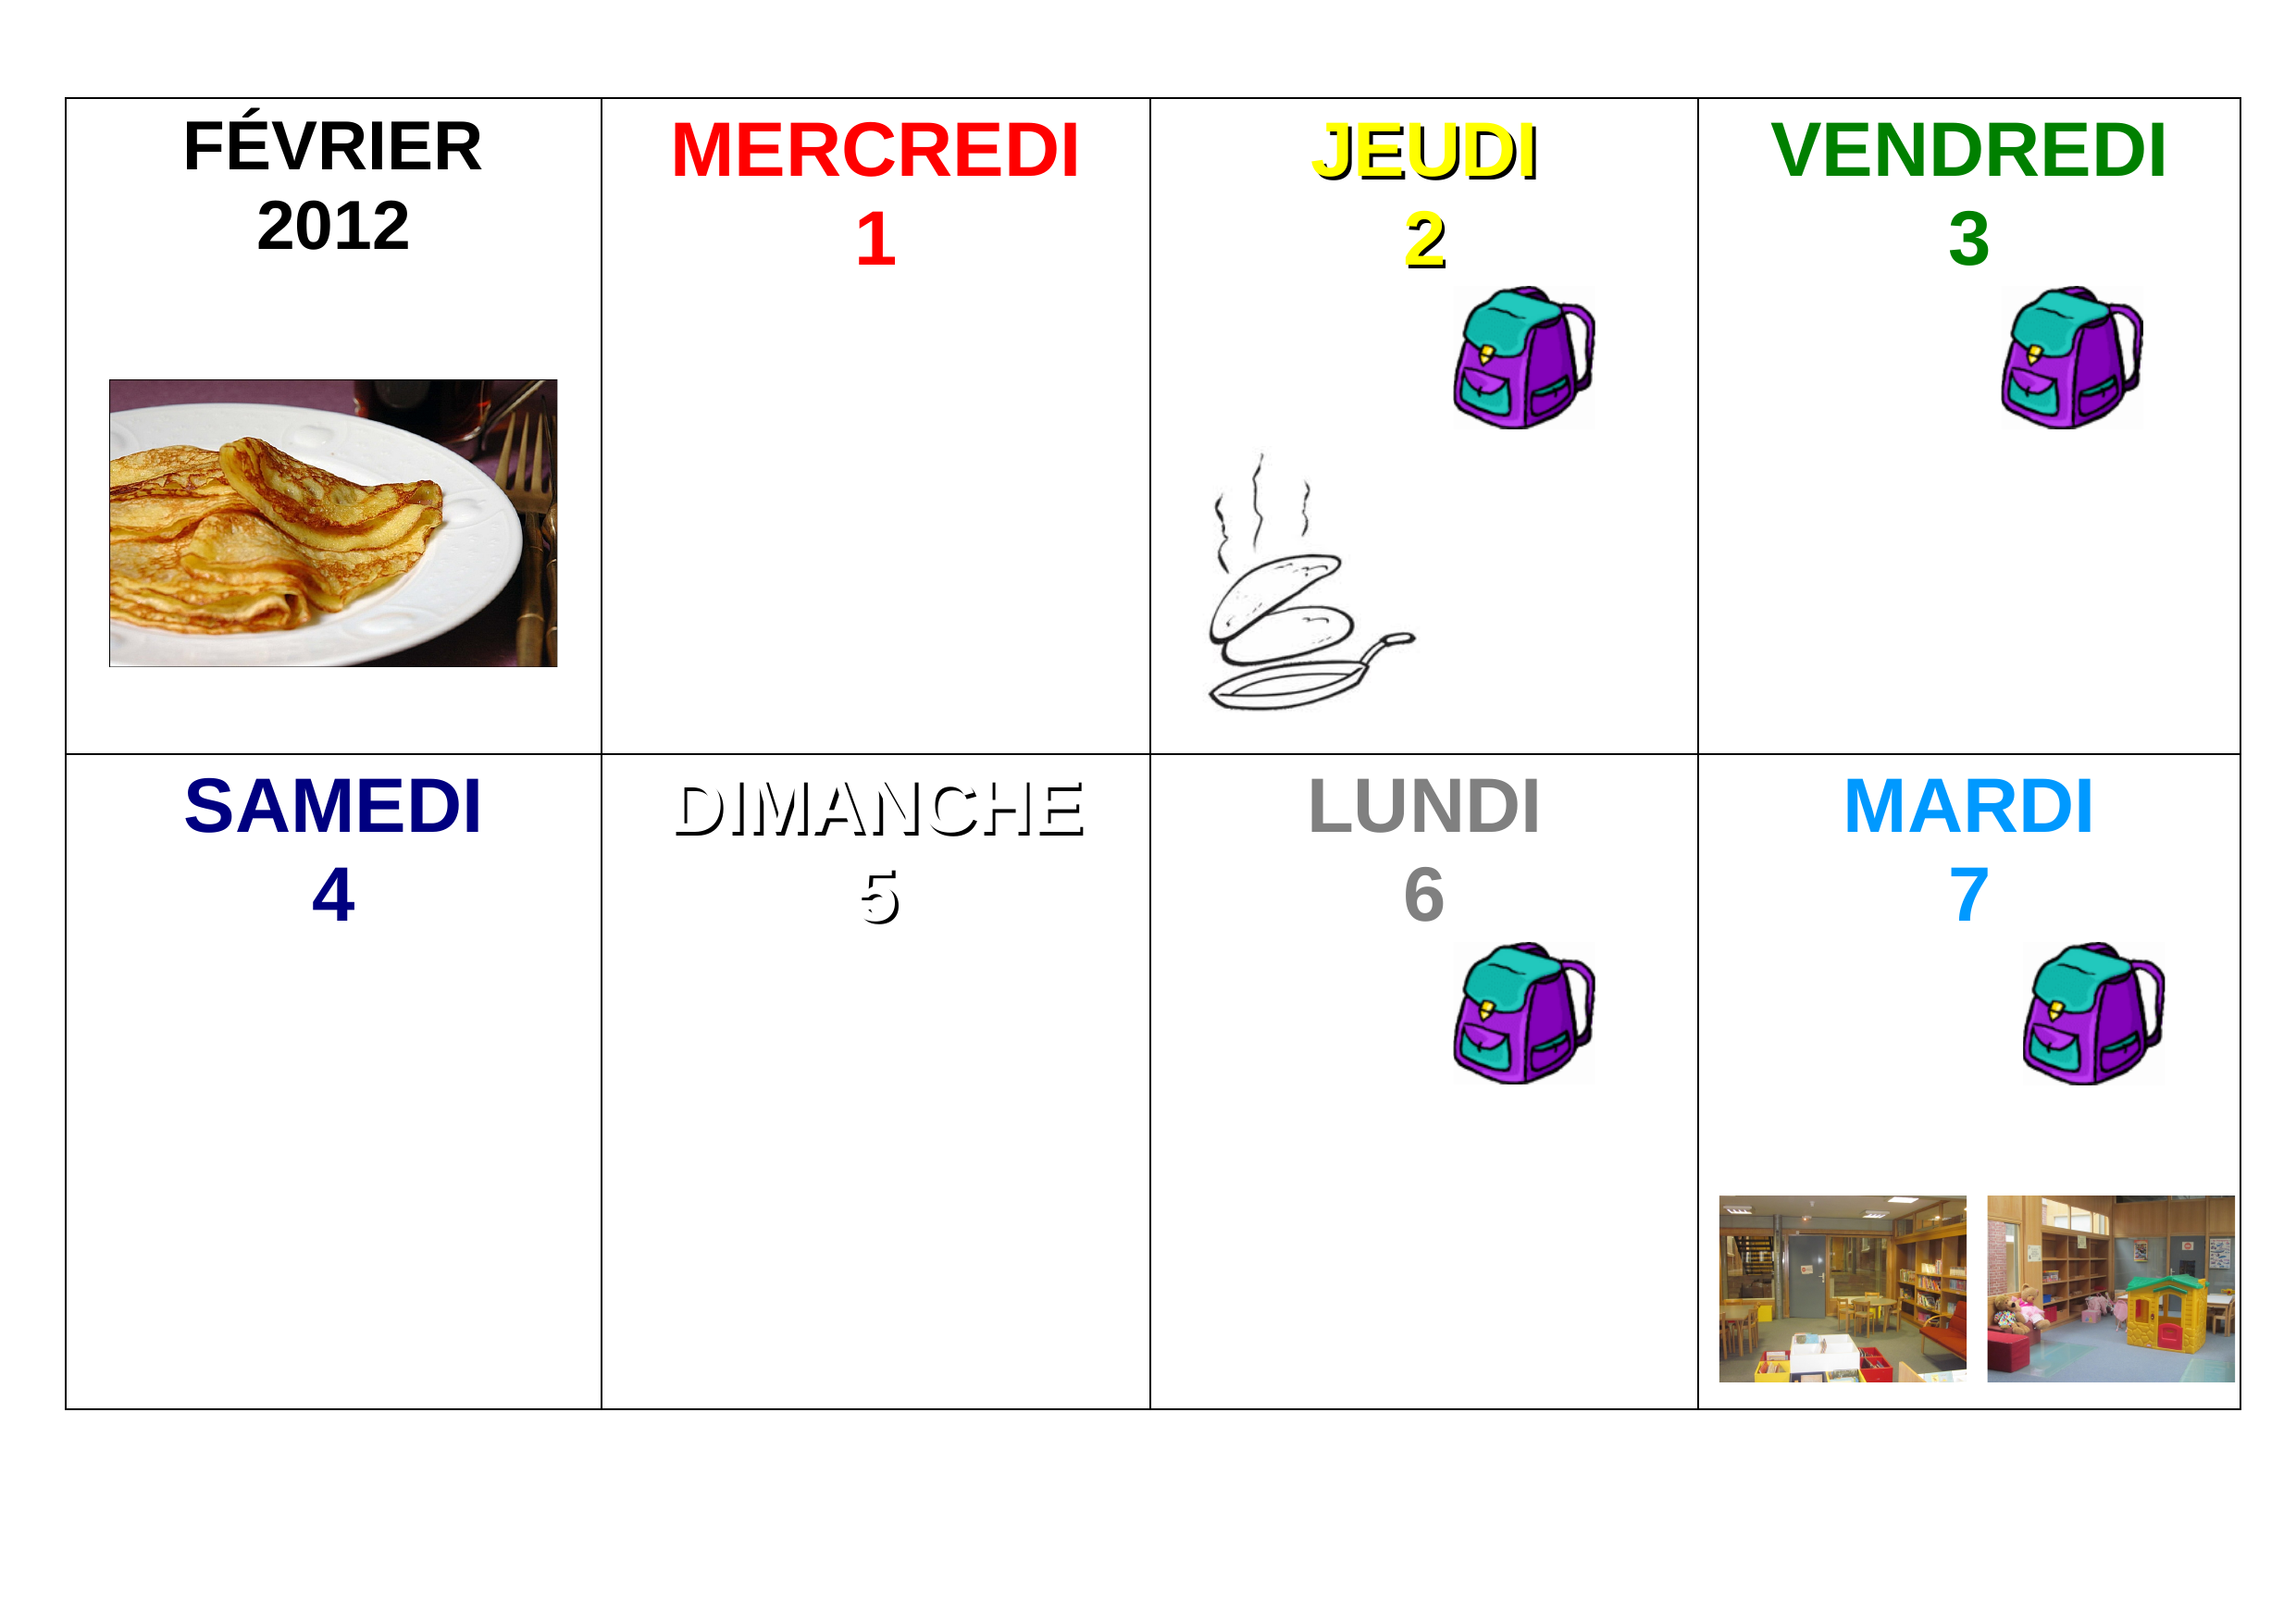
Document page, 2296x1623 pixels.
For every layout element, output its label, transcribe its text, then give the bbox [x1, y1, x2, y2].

picture [1453, 286, 1595, 429]
picture [1173, 446, 1451, 724]
table_cell SAMEDI 4 [67, 755, 601, 1408]
table_header [1151, 287, 1697, 752]
picture [1719, 1196, 1967, 1382]
table_header JEUDI 2 [1151, 99, 1697, 286]
picture [1987, 1196, 2236, 1382]
table_header MERCREDI 1 [602, 99, 1149, 752]
table_header FÉVRIER 2012 [67, 99, 601, 752]
table_cell MARDI 7 [1699, 755, 2240, 1408]
table_cell LUNDI 6 [1151, 755, 1697, 1408]
picture [2023, 942, 2166, 1085]
picture [1453, 942, 1595, 1084]
table_header [1699, 287, 2240, 752]
picture [109, 379, 558, 667]
table_cell DIMANCHE 5 [602, 755, 1149, 1408]
picture [2001, 286, 2143, 429]
table_header VENDREDI 3 [1699, 99, 2240, 286]
